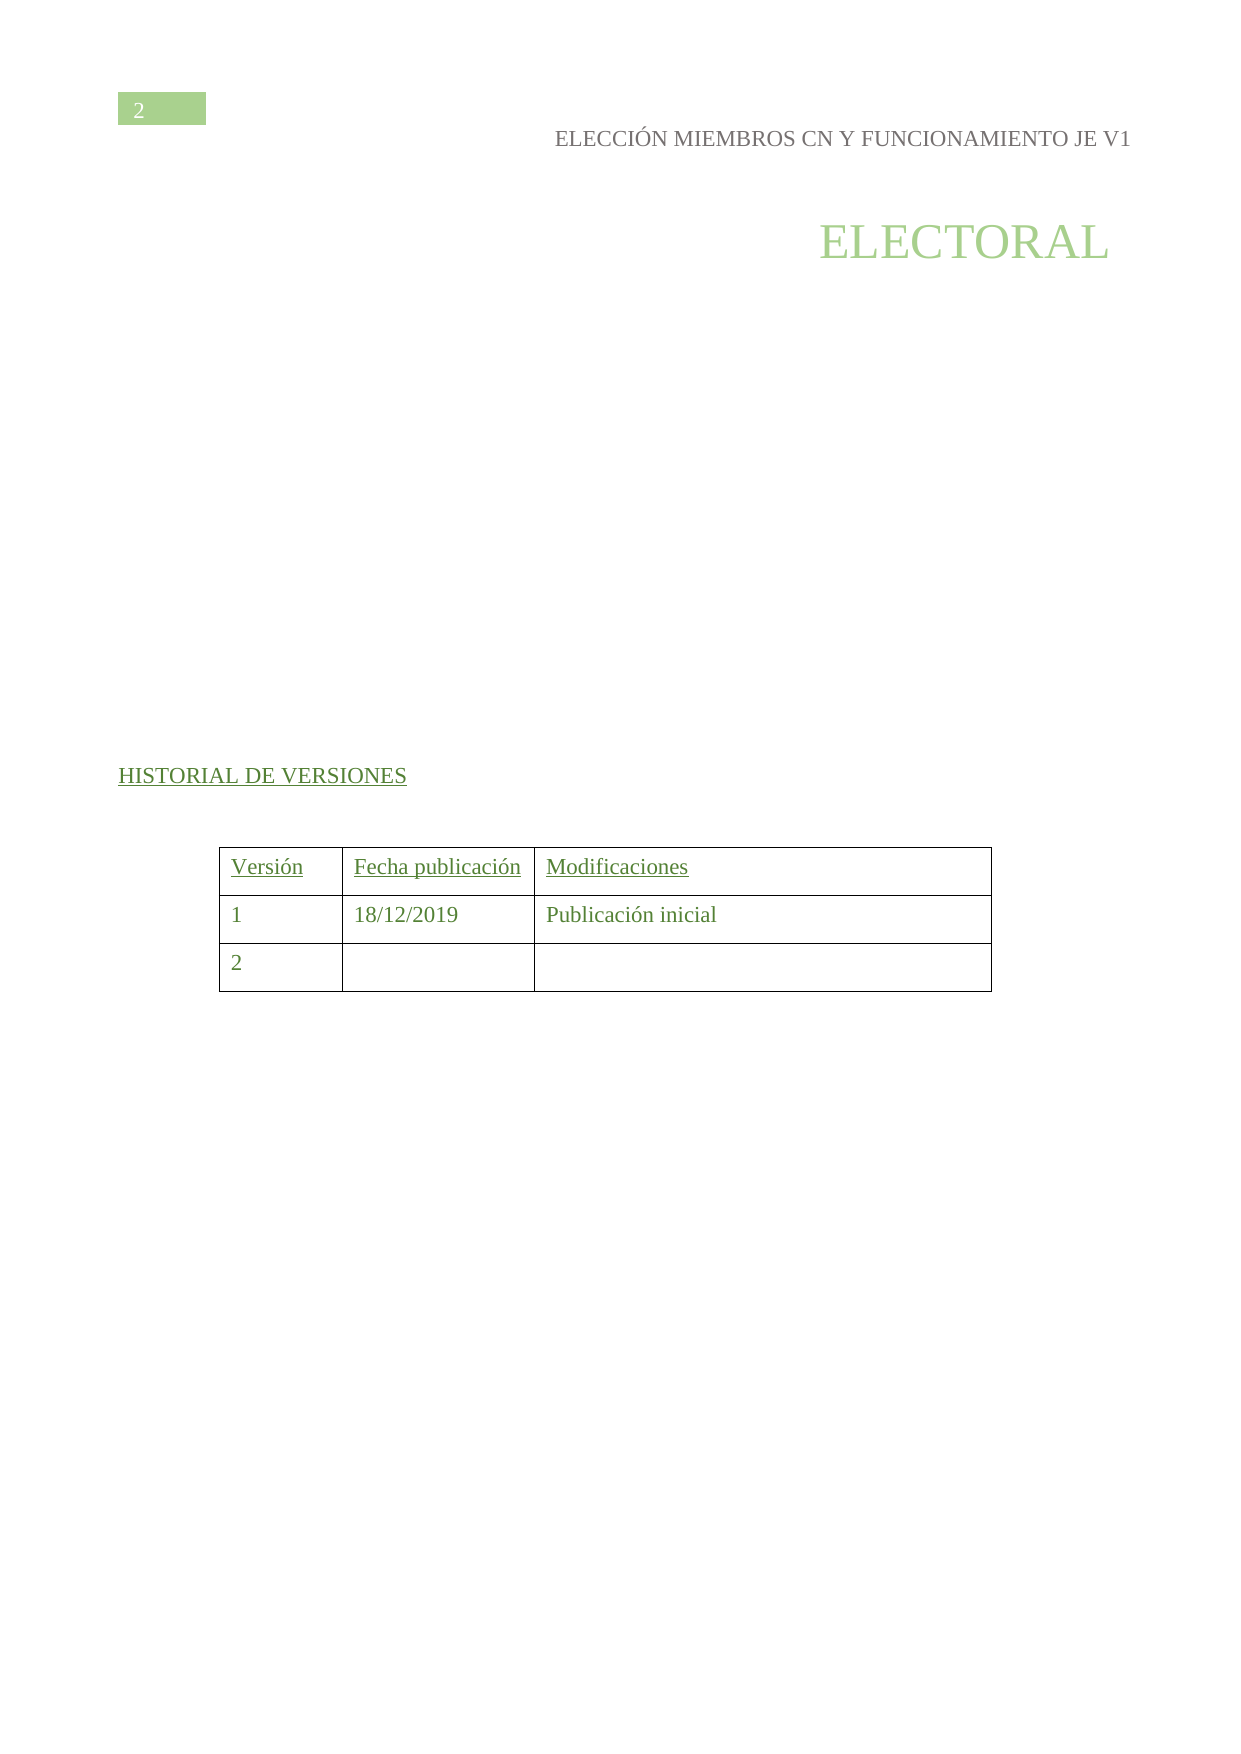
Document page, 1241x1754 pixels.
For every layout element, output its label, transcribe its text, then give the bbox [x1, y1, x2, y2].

table_header Modificaciones [535, 848, 991, 895]
table_cell [343, 944, 534, 991]
table_cell 1 [220, 896, 342, 943]
subtitle HISTORIAL DE VERSIONES [118, 762, 1118, 788]
table_header Versión [220, 848, 342, 895]
table_cell Publicación inicial [535, 896, 991, 943]
table_cell [535, 944, 991, 991]
table_header Fecha publicación [343, 848, 534, 895]
table_cell 2 [220, 944, 342, 991]
table_cell 18/12/2019 [343, 896, 534, 943]
subtitle ELECTORAL [118, 212, 1111, 269]
